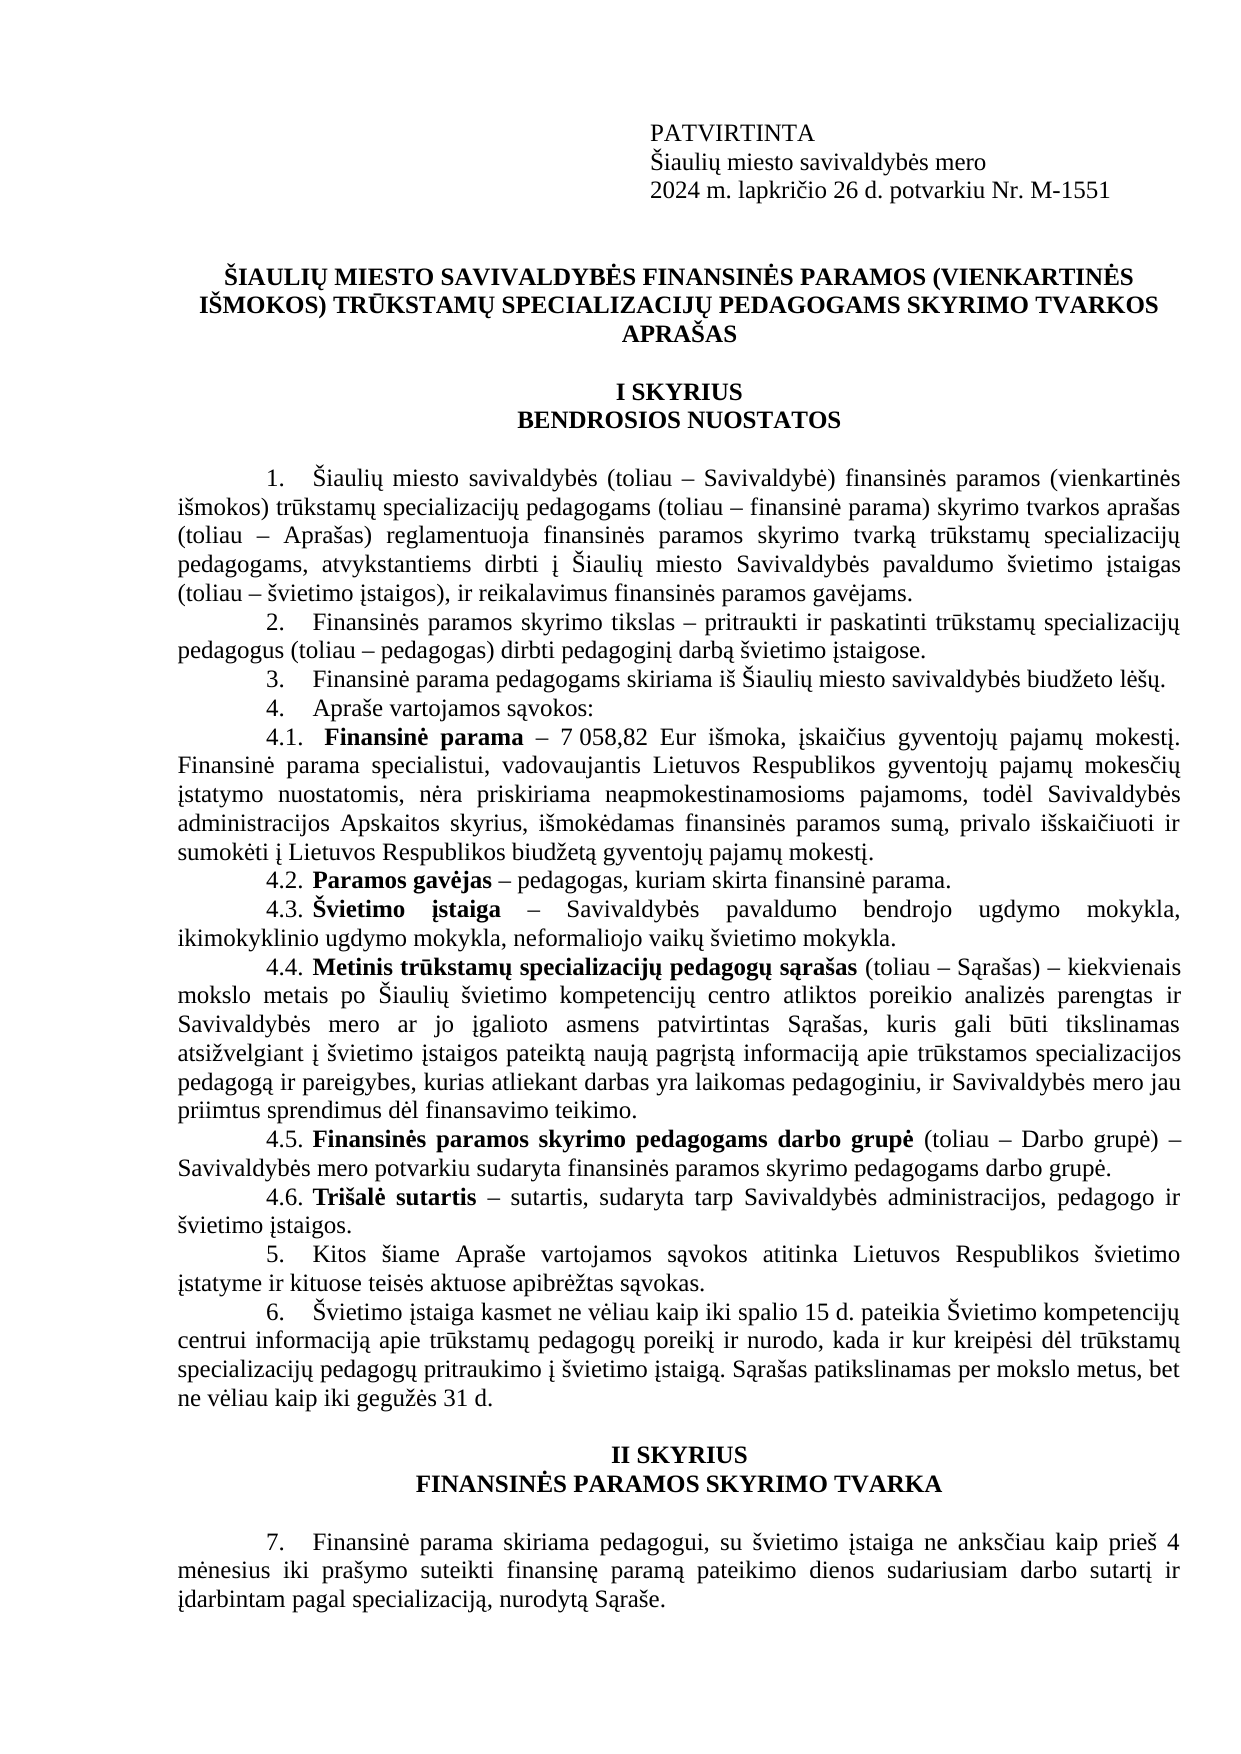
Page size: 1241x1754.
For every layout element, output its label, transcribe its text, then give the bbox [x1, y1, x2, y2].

text 4. Apraše vartojamos sąvokos: [177, 693, 1181, 722]
text 6. Švietimo įstaiga kasmet ne vėliau kaip iki spalio 15 d. pateikia Švietimo kompetencijų centrui informaciją apie trūkstamų pedagogų poreikį ir nurodo, kada ir kur kreipėsi dėl trūkstamų specializacijų pedagogų pritraukimo į švietimo įstaigą. Sąrašas patikslinamas per mokslo metus, bet ne vėliau kaip iki gegužės 31 d. [177, 1297, 1181, 1412]
text 3. Finansinė parama pedagogams skiriama iš Šiaulių miesto savivaldybės biudžeto lėšų. [177, 664, 1181, 693]
text 7. Finansinė parama skiriama pedagogui, su švietimo įstaiga ne anksčiau kaip prieš 4 mėnesius iki prašymo suteikti finansinę paramą pateikimo dienos sudariusiam darbo sutartį ir įdarbintam pagal specializaciją, nurodytą Sąraše. [177, 1527, 1181, 1613]
text 4.6. Trišalė sutartis – sutartis, sudaryta tarp Savivaldybės administracijos, pedagogo ir švietimo įstaigos. [177, 1182, 1181, 1239]
text 4.5. Finansinės paramos skyrimo pedagogams darbo grupė (toliau – Darbo grupė) – Savivaldybės mero potvarkiu sudaryta finansinės paramos skyrimo pedagogams darbo grupė. [177, 1124, 1181, 1182]
text II SKYRIUS [177, 1441, 1181, 1469]
text 4.4. Metinis trūkstamų specializacijų pedagogų sąrašas (toliau – Sąrašas) – kiekvienais mokslo metais po Šiaulių švietimo kompetencijų centro atliktos poreikio analizės parengtas ir Savivaldybės mero ar jo įgalioto asmens patvirtintas Sąrašas, kuris gali būti tikslinamas atsižvelgiant į švietimo įstaigos pateiktą naują pagrįstą informaciją apie trūkstamos specializacijos pedagogą ir pareigybes, kurias atliekant darbas yra laikomas pedagoginiu, ir Savivaldybės mero jau priimtus sprendimus dėl finansavimo teikimo. [177, 952, 1181, 1124]
text 5. Kitos šiame Apraše vartojamos sąvokos atitinka Lietuvos Respublikos švietimo įstatyme ir kituose teisės aktuose apibrėžtas sąvokas. [177, 1239, 1181, 1297]
text I SKYRIUS [177, 377, 1181, 406]
text BENDROSIOS NUOSTATOS [177, 406, 1181, 434]
text 4.3. Švietimo įstaiga – Savivaldybės pavaldumo bendrojo ugdymo mokykla, ikimokyklinio ugdymo mokykla, neformaliojo vaikų švietimo mokykla. [177, 894, 1181, 952]
text 1. Šiaulių miesto savivaldybės (toliau – Savivaldybė) finansinės paramos (vienkartinės išmokos) trūkstamų specializacijų pedagogams (toliau – finansinė parama) skyrimo tvarkos aprašas (toliau – Aprašas) reglamentuoja finansinės paramos skyrimo tvarką trūkstamų specializacijų pedagogams, atvykstantiems dirbti į Šiaulių miesto Savivaldybės pavaldumo švietimo įstaigas (toliau – švietimo įstaigos), ir reikalavimus finansinės paramos gavėjams. [177, 463, 1181, 607]
text Šiaulių miesto savivaldybės mero [177, 147, 1181, 176]
text 2024 m. lapkričio 26 d. potvarkiu Nr. M-1551 [177, 176, 1181, 204]
text 2. Finansinės paramos skyrimo tikslas – pritraukti ir paskatinti trūkstamų specializacijų pedagogus (toliau – pedagogas) dirbti pedagoginį darbą švietimo įstaigose. [177, 607, 1181, 664]
text PATVIRTINTA [177, 118, 1181, 147]
text ŠIAULIŲ MIESTO SAVIVALDYBĖS FINANSINĖS PARAMOS (VIENKARTINĖS IŠMOKOS) TRŪKSTAMŲ SPECIALIZACIJŲ PEDAGOGAMS SKYRIMO TVARKOS APRAŠAS [177, 262, 1181, 348]
text FINANSINĖS PARAMOS SKYRIMO TVARKA [177, 1469, 1181, 1498]
text 4.1. Finansinė parama – 7 058,82 Eur išmoka, įskaičius gyventojų pajamų mokestį. Finansinė parama specialistui, vadovaujantis Lietuvos Respublikos gyventojų pajamų mokesčių įstatymo nuostatomis, nėra priskiriama neapmokestinamosioms pajamoms, todėl Savivaldybės administracijos Apskaitos skyrius, išmokėdamas finansinės paramos sumą, privalo išskaičiuoti ir sumokėti į Lietuvos Respublikos biudžetą gyventojų pajamų mokestį. [177, 722, 1181, 866]
text 4.2. Paramos gavėjas – pedagogas, kuriam skirta finansinė parama. [177, 866, 1181, 894]
